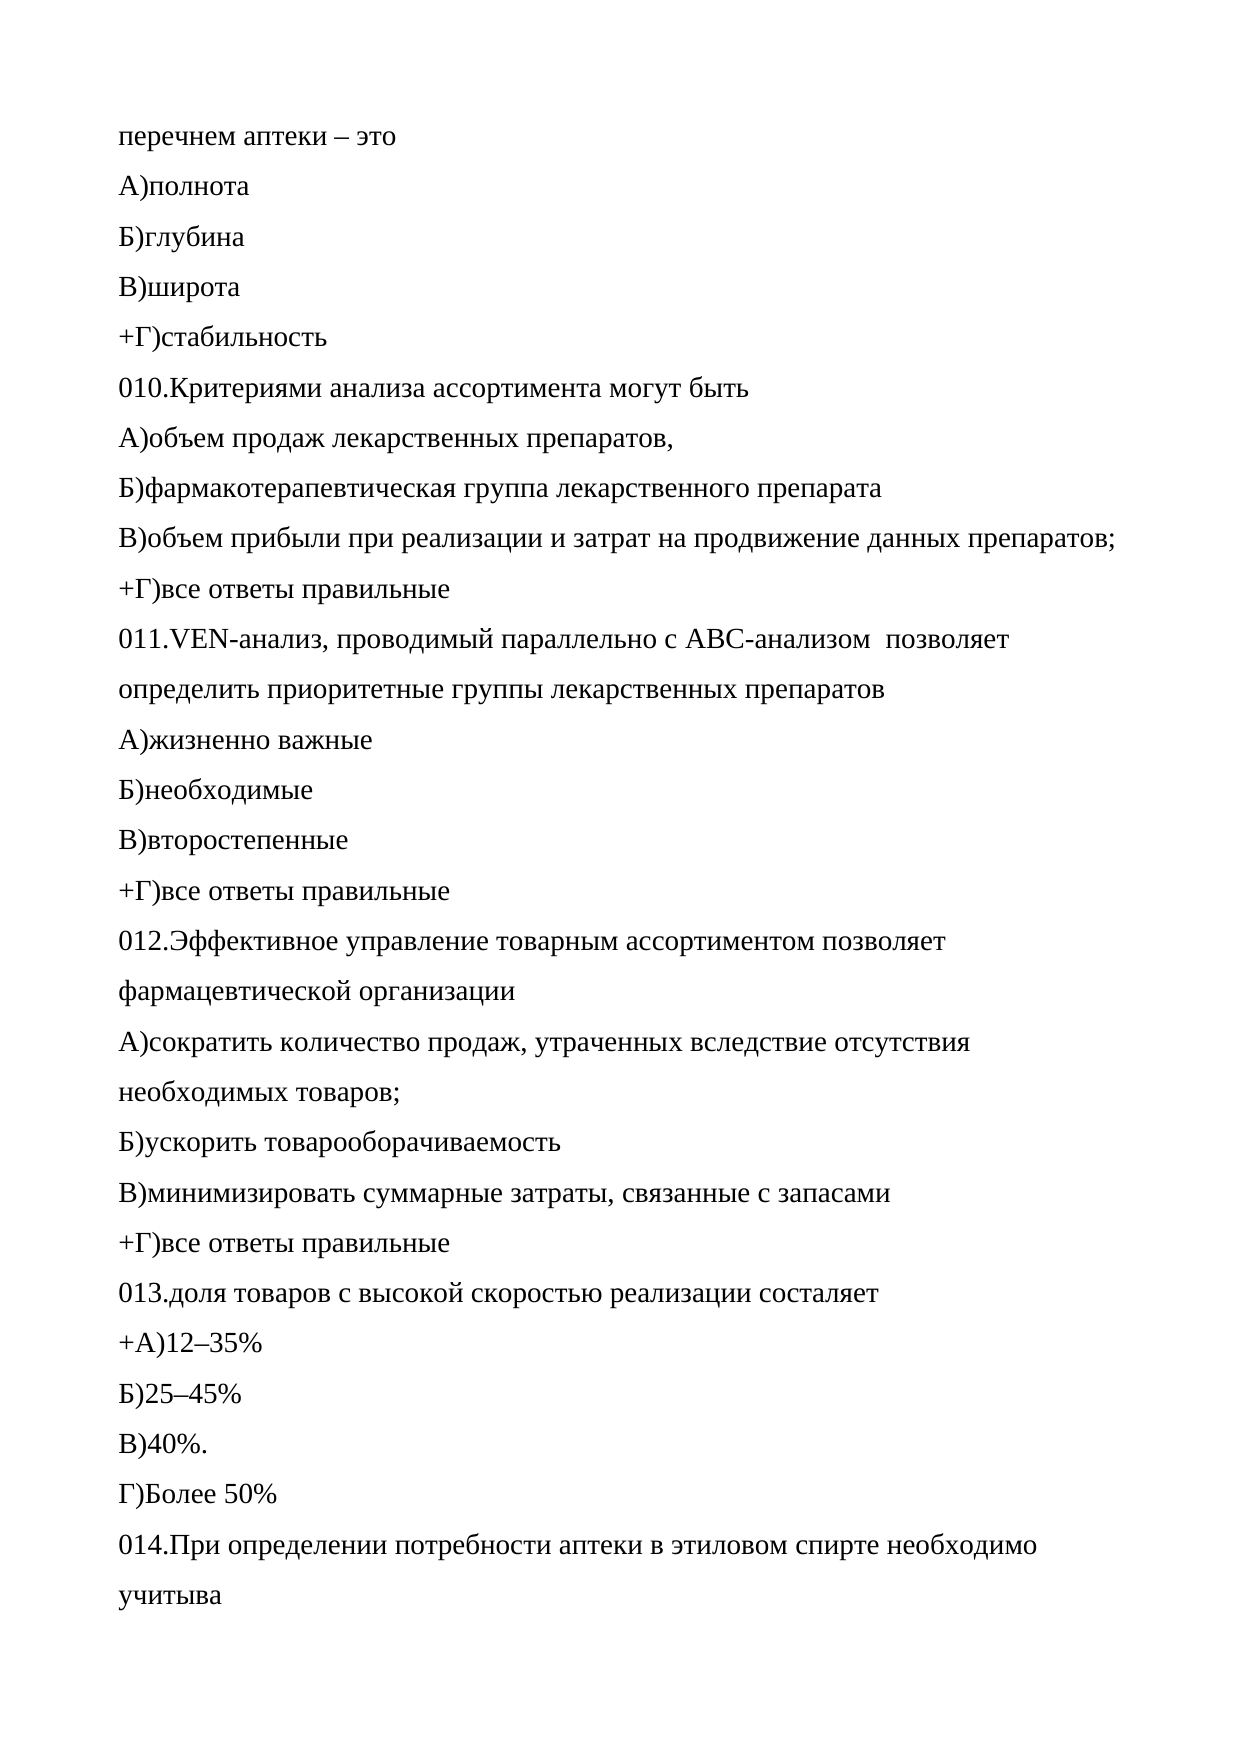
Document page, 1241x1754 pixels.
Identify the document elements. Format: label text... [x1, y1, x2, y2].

text В)объем прибыли при реализации и затрат на продвижение данных препаратов; [118, 521, 1122, 554]
text А)сократить количество продаж, утраченных вследствие отсутствия необходимых товаров; [118, 1024, 1122, 1108]
text В)широта [118, 269, 1122, 303]
text 014.При определении потребности аптеки в этиловом спирте необходимо учитыва [118, 1527, 1122, 1611]
text Г)Более 50% [118, 1477, 1122, 1510]
text А)объем продаж лекарственных препаратов, [118, 420, 1122, 453]
text 010.Критериями анализа ассортимента могут быть [118, 370, 1122, 403]
text +Г)все ответы правильные [118, 1225, 1122, 1258]
text А)полнота [118, 168, 1122, 202]
text Б)фармакотерапевтическая группа лекарственного препарата [118, 470, 1122, 504]
text +Г)все ответы правильные [118, 873, 1122, 906]
text В)второстепенные [118, 822, 1122, 856]
text +А)12–35% [118, 1326, 1122, 1359]
text перечнем аптеки – это [118, 118, 1122, 152]
text +Г)стабильность [118, 319, 1122, 353]
text Б)25–45% [118, 1376, 1122, 1409]
text +Г)все ответы правильные [118, 571, 1122, 604]
text 013.доля товаров с высокой скоростью реализации состаляет [118, 1275, 1122, 1309]
text В)минимизировать суммарные затраты, связанные с запасами [118, 1175, 1122, 1208]
text 012.Эффективное управление товарным ассортиментом позволяет фармацевтической организации [118, 923, 1122, 1007]
text 011.VEN-анализ, проводимый параллельно с АВС-анализом позволяет определить приоритетные группы лекарственных препаратов [118, 621, 1122, 705]
text А)жизненно важные [118, 722, 1122, 755]
text Б)глубина [118, 219, 1122, 252]
text В)40%. [118, 1426, 1122, 1460]
text Б)необходимые [118, 772, 1122, 806]
text Б)ускорить товарооборачиваемость [118, 1124, 1122, 1158]
